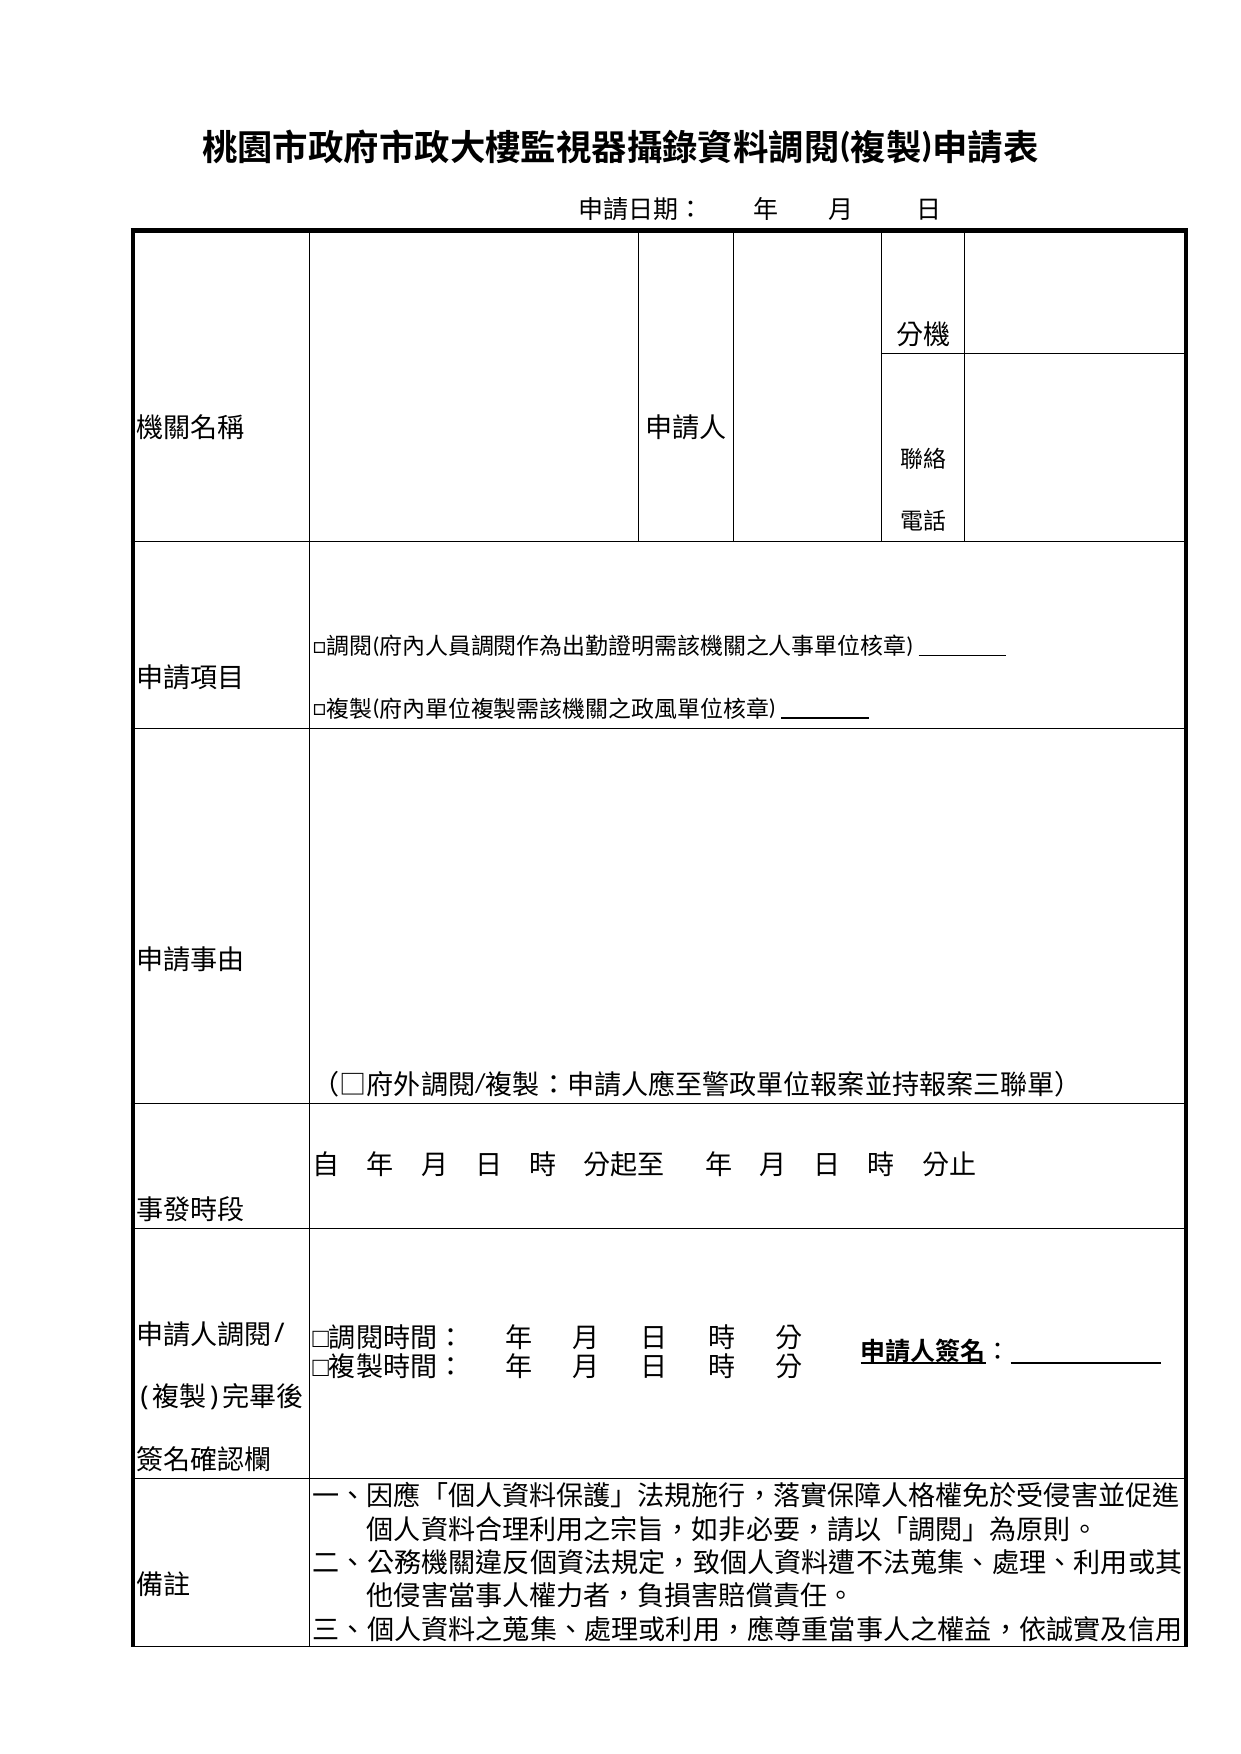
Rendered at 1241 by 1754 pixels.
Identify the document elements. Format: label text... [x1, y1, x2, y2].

table_cell （□府外調閱/複製：申請人應至警政單位報案並持報案三聯單） [310, 729, 1184, 1103]
table_header 申請人 [639, 233, 733, 541]
table_cell [965, 354, 1184, 541]
table_header 分機 [882, 233, 964, 353]
text 申請日期： 年 月 日 [133, 166, 1107, 228]
text 桃園市政府市政大樓監視器攝錄資料調閱(複製)申請表 [133, 103, 1107, 166]
table_cell 備註 [135, 1479, 309, 1646]
table_header 機關名稱 [135, 233, 309, 541]
table_cell 聯絡 電話 [882, 354, 964, 541]
table_cell 事發時段 [135, 1104, 309, 1228]
table_cell □調閱時間： 年 月 日 時 分 □複製時間： 年 月 日 時 分 [310, 1229, 1184, 1478]
table_header [310, 233, 638, 541]
table_cell 申請事由 [135, 729, 309, 1103]
table_cell 申請項目 [135, 542, 309, 728]
table_cell □調閱(府內人員調閱作為出勤證明需該機關之人事單位核章) □複製(府內單位複製需該機關之政風單位核章) [310, 542, 1184, 728]
table_cell 自 年 月 日 時 分起至 年 月 日 時 分止 [310, 1104, 1184, 1228]
table_header [965, 233, 1184, 353]
table_header [734, 233, 881, 541]
table_cell 申請人調閱/(複製)完畢後簽名確認欄 [135, 1229, 309, 1478]
table_cell 一、因應「個人資料保護」法規施行，落實保障人格權免於受侵害並促進個人資料合理利用之宗旨，如非必要，請以「調閱」為原則。 二、公務機關違反個資法規定，致個人資料遭不法蒐集、處理、利用或其他侵害當事人權力者，負損害賠償責任。 三、個人資料之蒐集、處理或利用，應尊重當事人之權益，依誠實及信用 [310, 1479, 1184, 1646]
